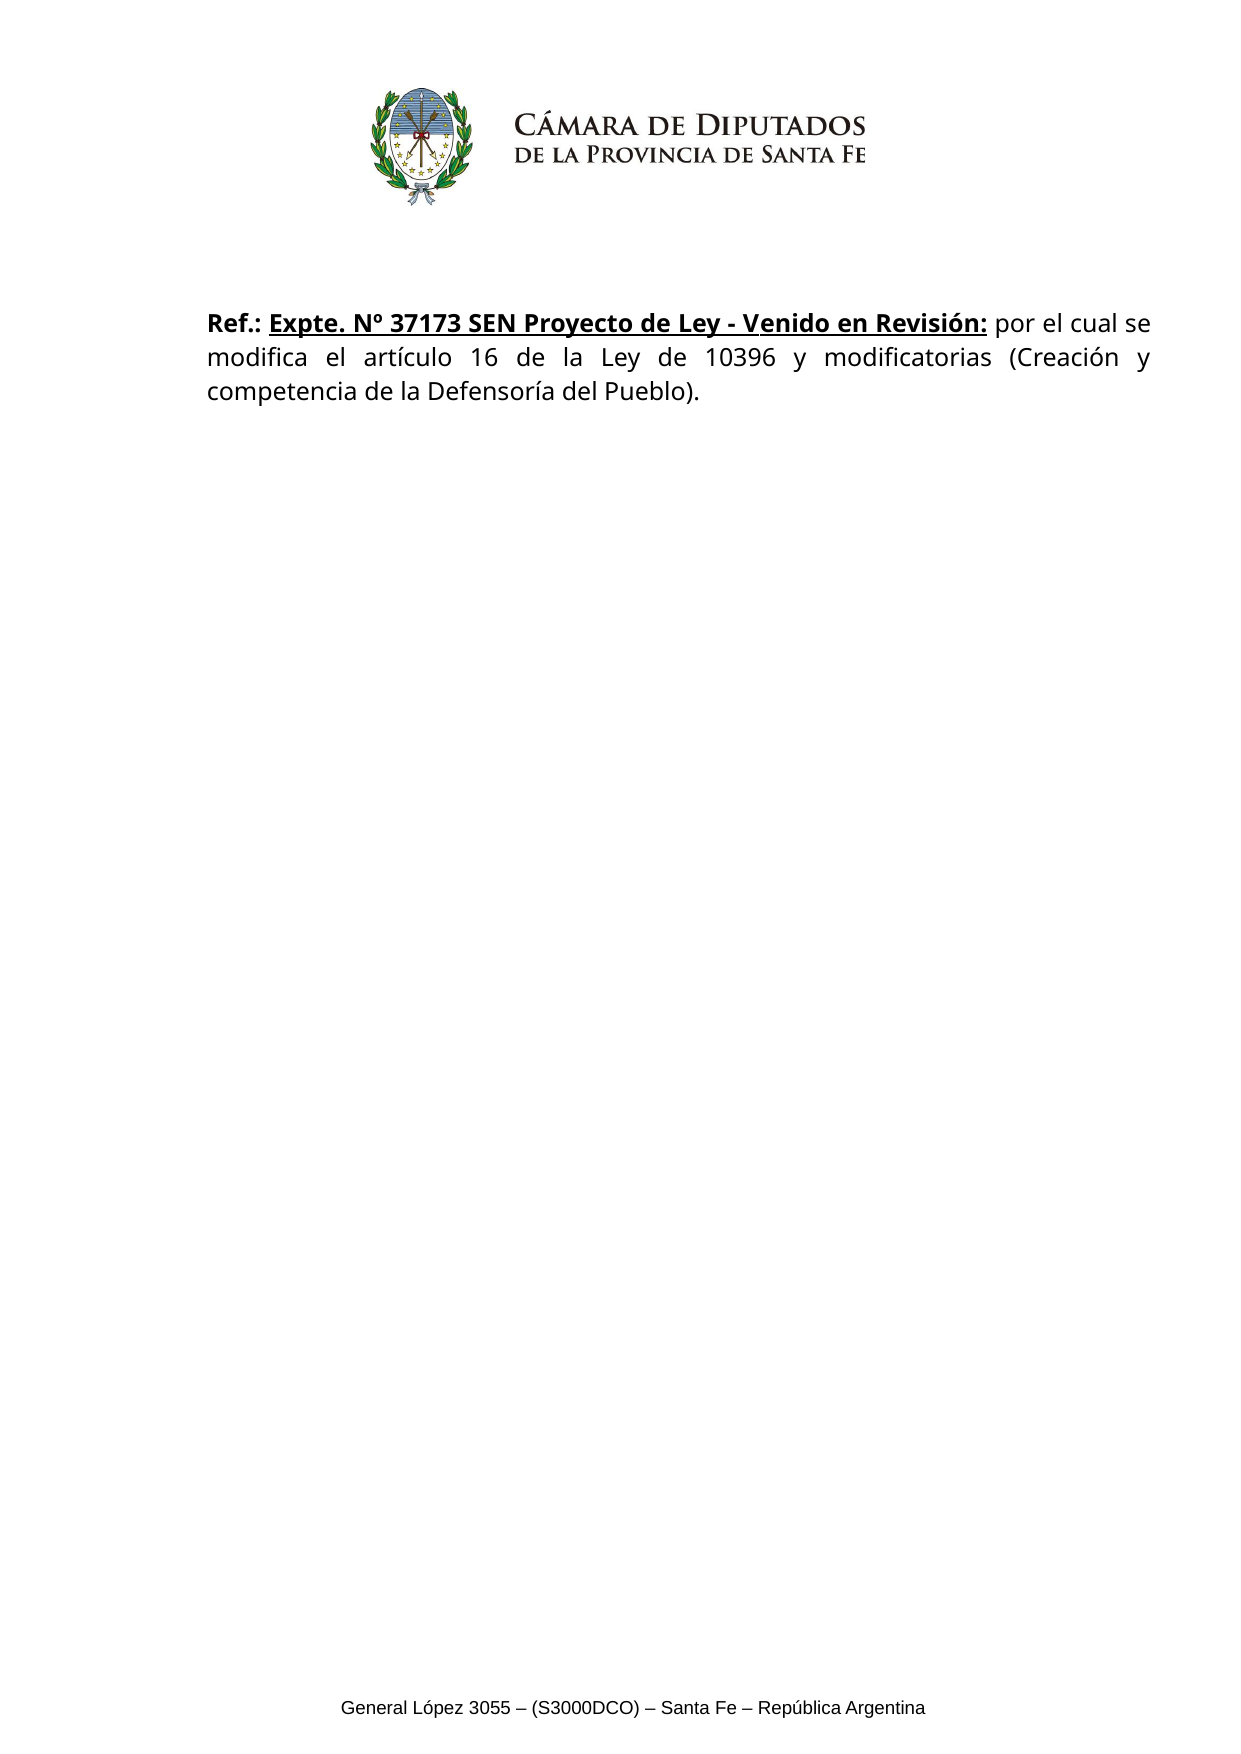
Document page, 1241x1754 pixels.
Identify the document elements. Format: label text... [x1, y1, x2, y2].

text Ref.: Expte. Nº 37173 SEN Proyecto de Ley - Venido en Revisión: por el cual se modifica el artículo 16 de la Ley de 10396 y modificatorias (Creación y competencia de la Defensoría del Pueblo). [207, 306, 1152, 408]
picture [370, 88, 866, 210]
